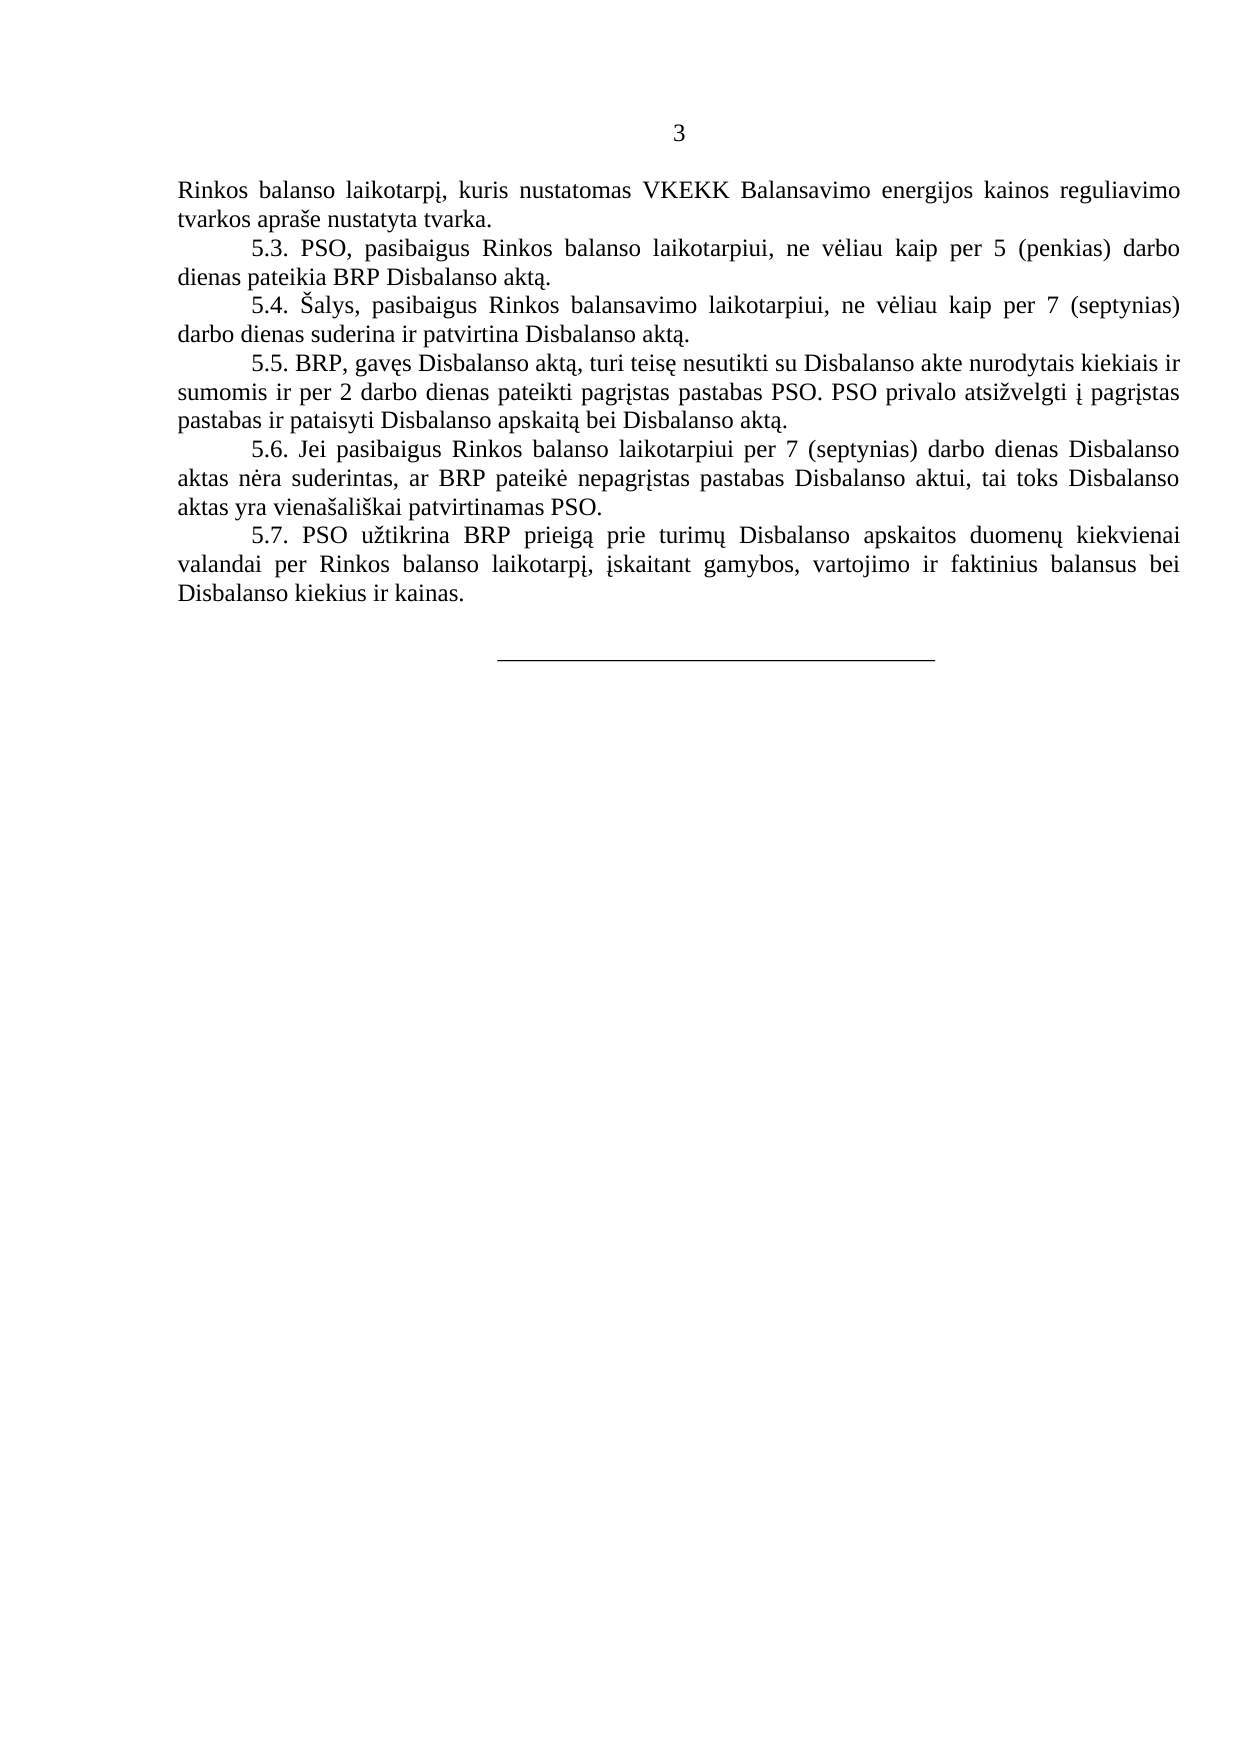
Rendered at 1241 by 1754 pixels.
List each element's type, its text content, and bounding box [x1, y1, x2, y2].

text ___________________________________ [177, 636, 1181, 664]
text 5.3. PSO, pasibaigus Rinkos balanso laikotarpiui, ne vėliau kaip per 5 (penkias) darbo dienas pateikia BRP Disbalanso aktą. [177, 233, 1181, 291]
text Rinkos balanso laikotarpį, kuris nustatomas VKEKK Balansavimo energijos kainos reguliavimo tvarkos apraše nustatyta tvarka. [177, 176, 1181, 233]
text 5.5. BRP, gavęs Disbalanso aktą, turi teisę nesutikti su Disbalanso akte nurodytais kiekiais ir sumomis ir per 2 darbo dienas pateikti pagrįstas pastabas PSO. PSO privalo atsižvelgti į pagrįstas pastabas ir pataisyti Disbalanso apskaitą bei Disbalanso aktą. [177, 348, 1181, 434]
text 5.7. PSO užtikrina BRP prieigą prie turimų Disbalanso apskaitos duomenų kiekvienai valandai per Rinkos balanso laikotarpį, įskaitant gamybos, vartojimo ir faktinius balansus bei Disbalanso kiekius ir kainas. [177, 521, 1181, 607]
text 5.6. Jei pasibaigus Rinkos balanso laikotarpiui per 7 (septynias) darbo dienas Disbalanso aktas nėra suderintas, ar BRP pateikė nepagrįstas pastabas Disbalanso aktui, tai toks Disbalanso aktas yra vienašališkai patvirtinamas PSO. [177, 434, 1181, 521]
text 5.4. Šalys, pasibaigus Rinkos balansavimo laikotarpiui, ne vėliau kaip per 7 (septynias) darbo dienas suderina ir patvirtina Disbalanso aktą. [177, 291, 1181, 348]
